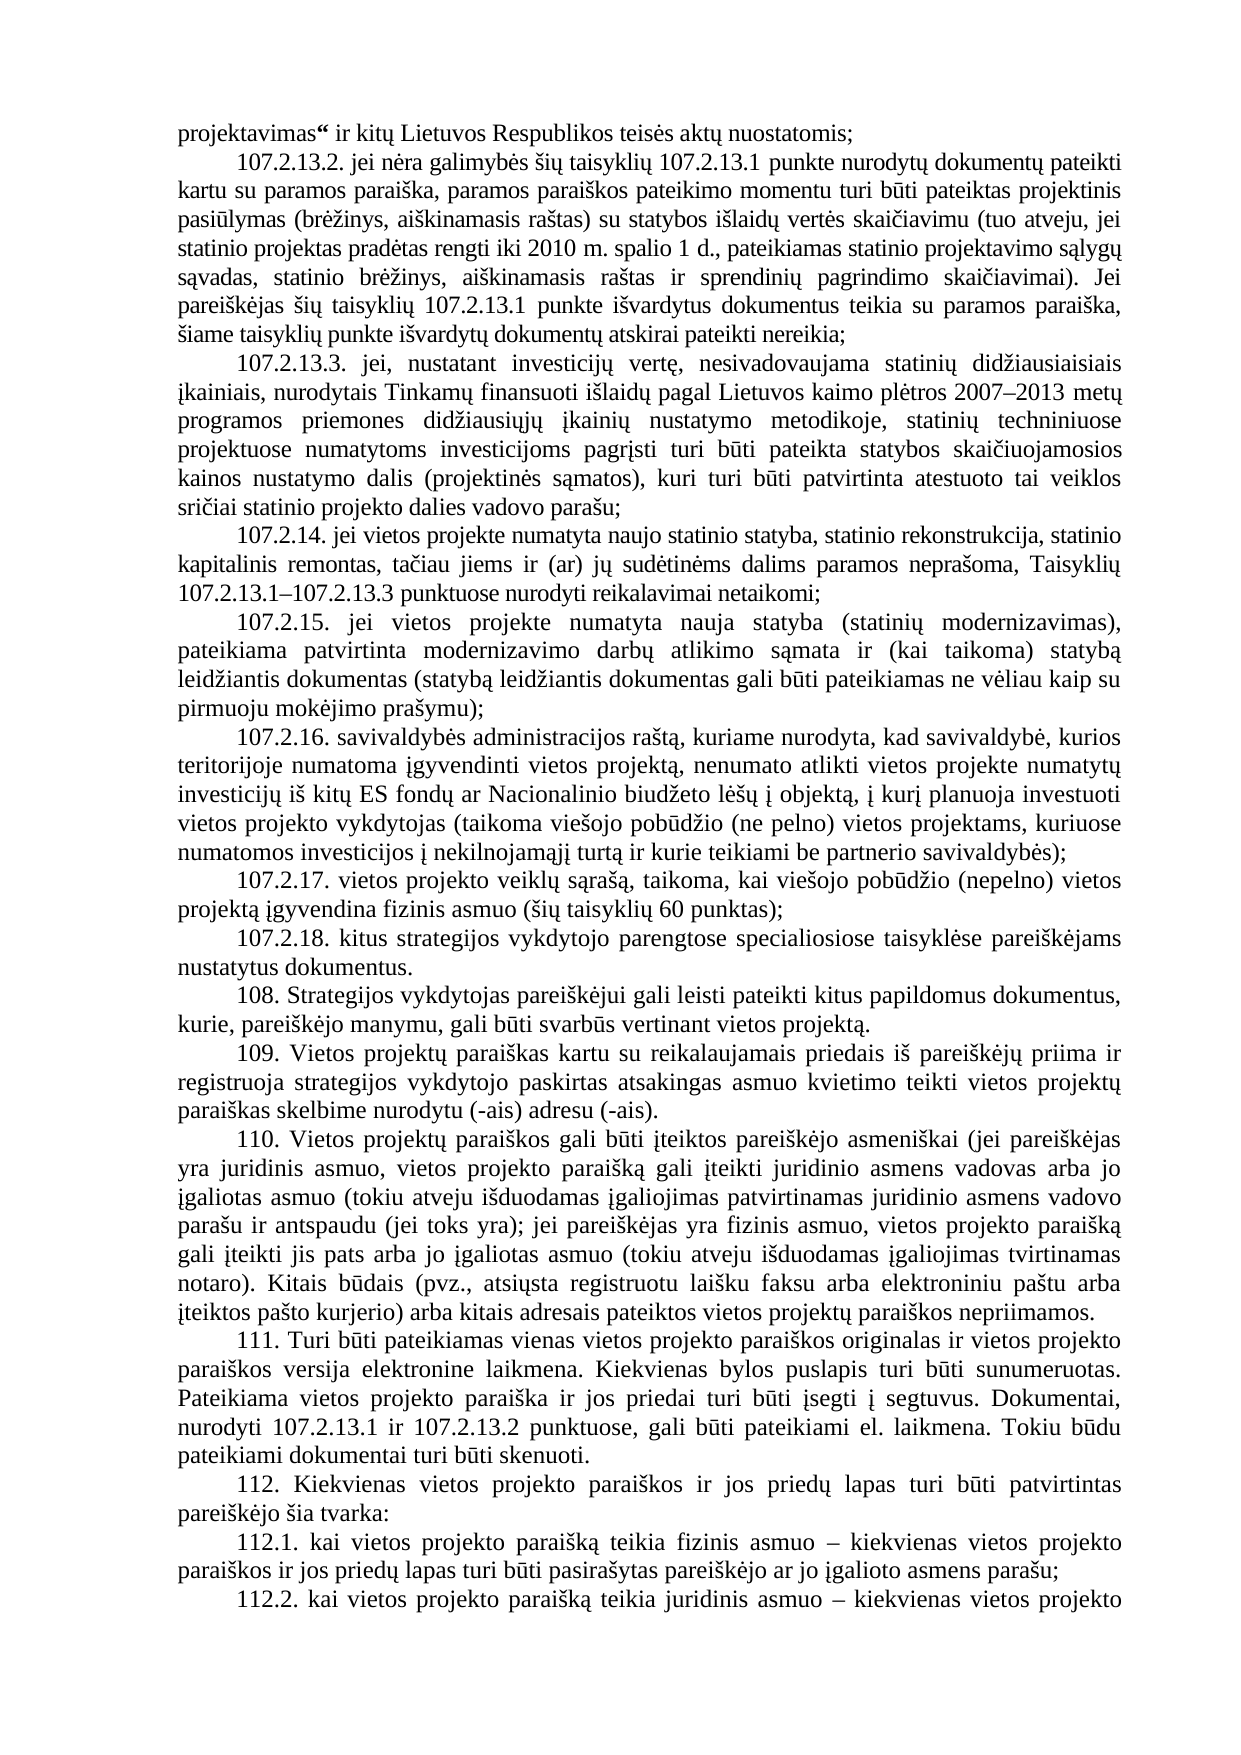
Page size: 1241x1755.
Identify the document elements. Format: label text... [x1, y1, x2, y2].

text 108. Strategijos vykdytojas pareiškėjui gali leisti pateikti kitus papildomus dokumentus, kurie, pareiškėjo manymu, gali būti svarbūs vertinant vietos projektą. [177, 981, 1122, 1038]
text 107.2.17. vietos projekto veiklų sąrašą, taikoma, kai viešojo pobūdžio (nepelno) vietos projektą įgyvendina fizinis asmuo (šių taisyklių 60 punktas); [177, 866, 1122, 923]
text 107.2.14. jei vietos projekte numatyta naujo statinio statyba, statinio rekonstrukcija, statinio kapitalinis remontas, tačiau jiems ir (ar) jų sudėtinėms dalims paramos neprašoma, Taisyklių 107.2.13.1–107.2.13.3 punktuose nurodyti reikalavimai netaikomi; [177, 521, 1122, 607]
text 107.2.16. savivaldybės administracijos raštą, kuriame nurodyta, kad savivaldybė, kurios teritorijoje numatoma įgyvendinti vietos projektą, nenumato atlikti vietos projekte numatytų investicijų iš kitų ES fondų ar Nacionalinio biudžeto lėšų į objektą, į kurį planuoja investuoti vietos projekto vykdytojas (taikoma viešojo pobūdžio (ne pelno) vietos projektams, kuriuose numatomos investicijos į nekilnojamąjį turtą ir kurie teikiami be partnerio savivaldybės); [177, 722, 1122, 866]
text 107.2.15. jei vietos projekte numatyta nauja statyba (statinių modernizavimas), pateikiama patvirtinta modernizavimo darbų atlikimo sąmata ir (kai taikoma) statybą leidžiantis dokumentas (statybą leidžiantis dokumentas gali būti pateikiamas ne vėliau kaip su pirmuoju mokėjimo prašymu); [177, 607, 1122, 722]
text 110. Vietos projektų paraiškos gali būti įteiktos pareiškėjo asmeniškai (jei pareiškėjas yra juridinis asmuo, vietos projekto paraišką gali įteikti juridinio asmens vadovas arba jo įgaliotas asmuo (tokiu atveju išduodamas įgaliojimas patvirtinamas juridinio asmens vadovo parašu ir antspaudu (jei toks yra); jei pareiškėjas yra fizinis asmuo, vietos projekto paraišką gali įteikti jis pats arba jo įgaliotas asmuo (tokiu atveju išduodamas įgaliojimas tvirtinamas notaro). Kitais būdais (pvz., atsiųsta registruotu laišku faksu arba elektroniniu paštu arba įteiktos pašto kurjerio) arba kitais adresais pateiktos vietos projektų paraiškos nepriimamos. [177, 1124, 1122, 1326]
text 107.2.13.2. jei nėra galimybės šių taisyklių 107.2.13.1 punkte nurodytų dokumentų pateikti kartu su paramos paraiška, paramos paraiškos pateikimo momentu turi būti pateiktas projektinis pasiūlymas (brėžinys, aiškinamasis raštas) su statybos išlaidų vertės skaičiavimu (tuo atveju, jei statinio projektas pradėtas rengti iki 2010 m. spalio 1 d., pateikiamas statinio projektavimo sąlygų sąvadas, statinio brėžinys, aiškinamasis raštas ir sprendinių pagrindimo skaičiavimai). Jei pareiškėjas šių taisyklių 107.2.13.1 punkte išvardytus dokumentus teikia su paramos paraiška, šiame taisyklių punkte išvardytų dokumentų atskirai pateikti nereikia; [177, 147, 1122, 348]
text 111. Turi būti pateikiamas vienas vietos projekto paraiškos originalas ir vietos projekto paraiškos versija elektronine laikmena. Kiekvienas bylos puslapis turi būti sunumeruotas. Pateikiama vietos projekto paraiška ir jos priedai turi būti įsegti į segtuvus. Dokumentai, nurodyti 107.2.13.1 ir 107.2.13.2 punktuose, gali būti pateikiami el. laikmena. Tokiu būdu pateikiami dokumentai turi būti skenuoti. [177, 1326, 1122, 1469]
text 112.1. kai vietos projekto paraišką teikia fizinis asmuo – kiekvienas vietos projekto paraiškos ir jos priedų lapas turi būti pasirašytas pareiškėjo ar jo įgalioto asmens parašu; [177, 1527, 1122, 1584]
text 112. Kiekvienas vietos projekto paraiškos ir jos priedų lapas turi būti patvirtintas pareiškėjo šia tvarka: [177, 1469, 1122, 1527]
text 107.2.18. kitus strategijos vykdytojo parengtose specialiosiose taisyklėse pareiškėjams nustatytus dokumentus. [177, 923, 1122, 981]
text projektavimas“ ir kitų Lietuvos Respublikos teisės aktų nuostatomis; [177, 118, 1122, 147]
text 107.2.13.3. jei, nustatant investicijų vertę, nesivadovaujama statinių didžiausiaisiais įkainiais, nurodytais Tinkamų finansuoti išlaidų pagal Lietuvos kaimo plėtros 2007–2013 metų programos priemones didžiausiųjų įkainių nustatymo metodikoje, statinių techniniuose projektuose numatytoms investicijoms pagrįsti turi būti pateikta statybos skaičiuojamosios kainos nustatymo dalis (projektinės sąmatos), kuri turi būti patvirtinta atestuoto tai veiklos sričiai statinio projekto dalies vadovo parašu; [177, 348, 1122, 521]
text 112.2. kai vietos projekto paraišką teikia juridinis asmuo – kiekvienas vietos projekto [177, 1584, 1122, 1613]
text 109. Vietos projektų paraiškas kartu su reikalaujamais priedais iš pareiškėjų priima ir registruoja strategijos vykdytojo paskirtas atsakingas asmuo kvietimo teikti vietos projektų paraiškas skelbime nurodytu (-ais) adresu (-ais). [177, 1038, 1122, 1124]
